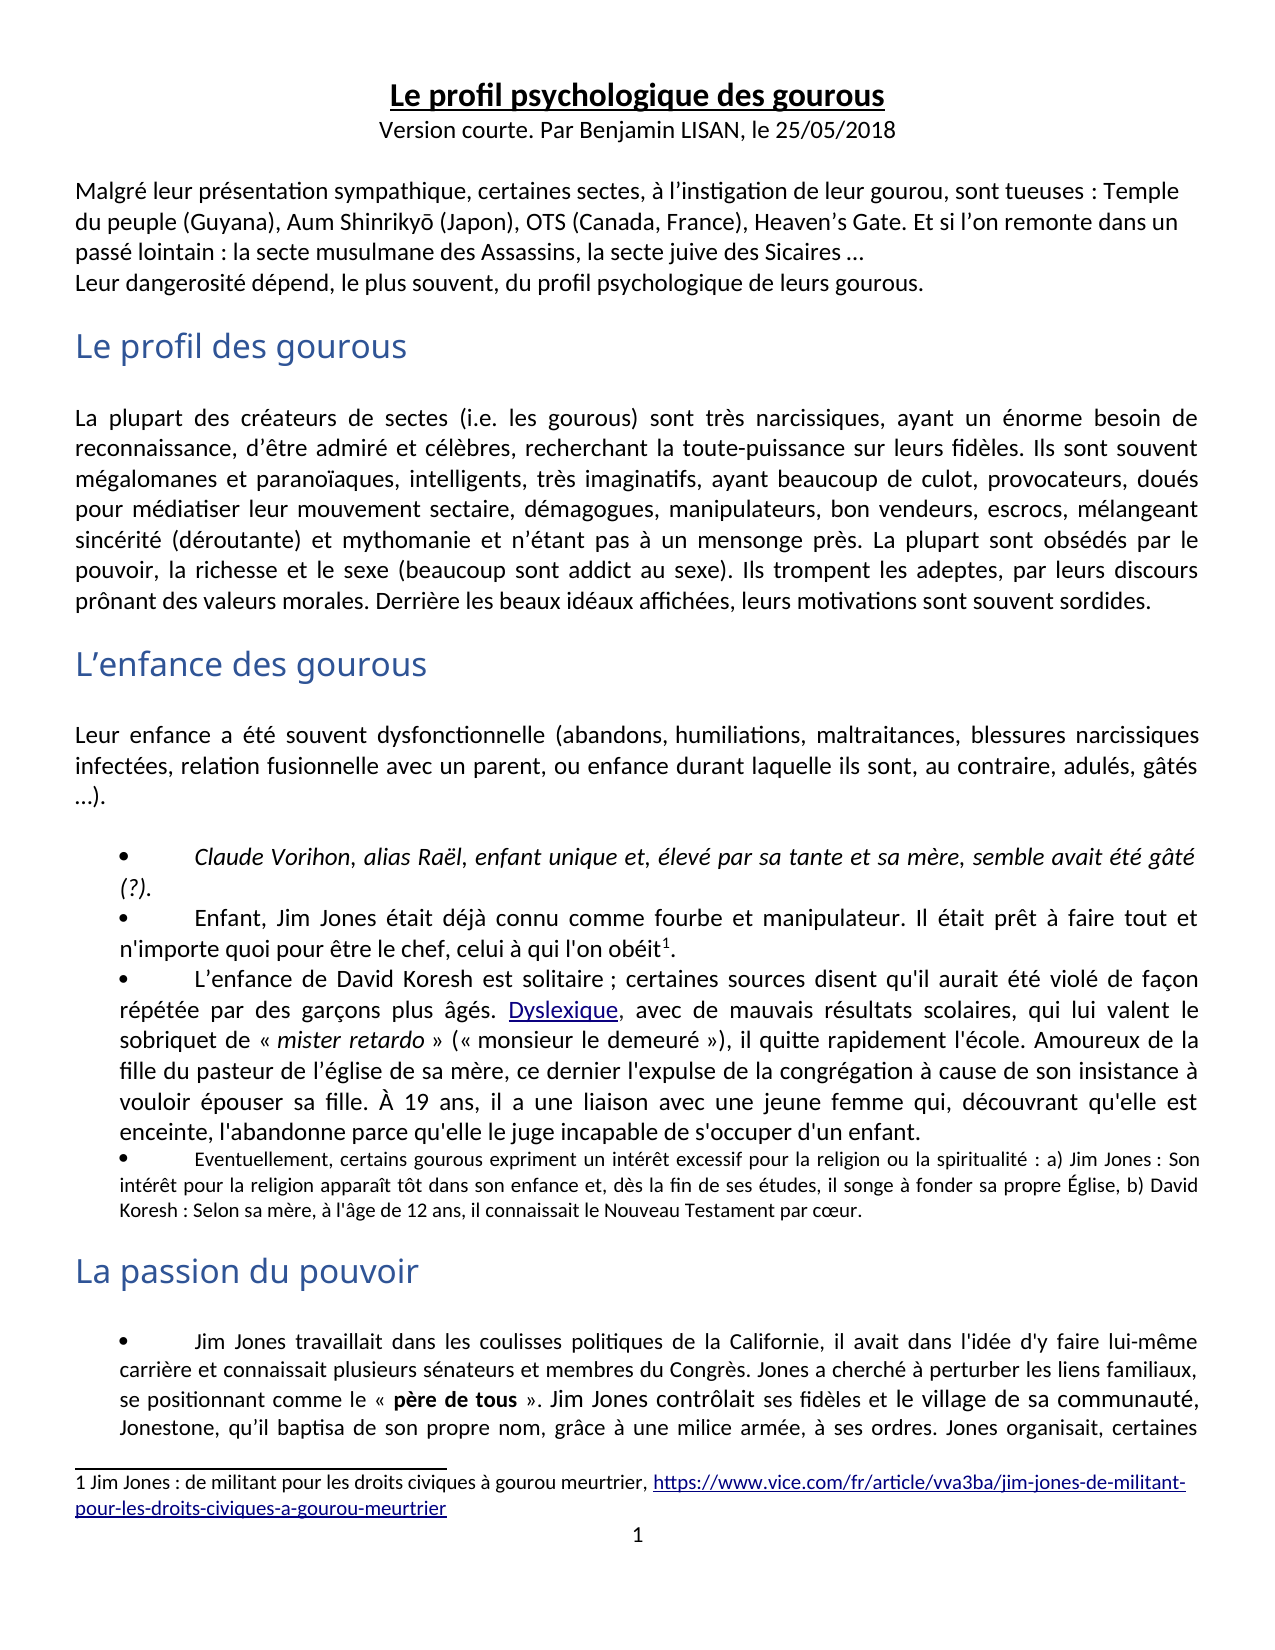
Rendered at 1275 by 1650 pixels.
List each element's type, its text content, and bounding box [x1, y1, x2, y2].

subtitle L’enfance des gourous [75, 640, 1200, 686]
subtitle La passion du pouvoir [75, 1248, 1200, 1293]
text Leur dangerosité dépend, le plus souvent, du profil psychologique de leurs gourous. [75, 267, 1200, 298]
list Eventuellement, certains gourous expriment un intérêt excessif pour la religion ou la spiritualité : a) Jim Jones : Son intérêt pour la religion apparaît tôt dans son enfance et, dès la fin de ses études, il songe à fonder sa propre Église, b) David Koresh : Selon sa mère, à l'âge de 12 ans, il connaissait le Nouveau Testament par cœur. [119, 1147, 1200, 1223]
text Le profil psychologique des gourous [75, 74, 1200, 114]
list Enfant, Jim Jones était déjà connu comme fourbe et manipulateur. Il était prêt à faire tout et n'importe quoi pour être le chef, celui à qui l'on obéit. [119, 902, 1200, 963]
list L’enfance de David Koresh est solitaire ; certaines sources disent qu'il aurait été violé de façon répétée par des garçons plus âgés. Dyslexique, avec de mauvais résultats scolaires, qui lui valent le sobriquet de « mister retardo » (« monsieur le demeuré »), il quitte rapidement l'école. Amoureux de la fille du pasteur de l’église de sa mère, ce dernier l'expulse de la congrégation à cause de son insistance à vouloir épouser sa fille. À 19 ans, il a une liaison avec une jeune femme qui, découvrant qu'elle est enceinte, l'abandonne parce qu'elle le juge incapable de s'occuper d'un enfant. [119, 963, 1200, 1147]
list Jim Jones : de militant pour les droits civiques à gourou meurtrier, https://www.vice.com/fr/article/vva3ba/jim-jones-de-militant-pour-les-droits-civiques-a-gourou-meurtrier [75, 1469, 1200, 1520]
text La plupart des créateurs de sectes (i.e. les gourous) sont très narcissiques, ayant un énorme besoin de reconnaissance, d’être admiré et célèbres, recherchant la toute-puissance sur leurs fidèles. Ils sont souvent mégalomanes et paranoïaques, intelligents, très imaginatifs, ayant beaucoup de culot, provocateurs, doués pour médiatiser leur mouvement sectaire, démagogues, manipulateurs, bon vendeurs, escrocs, mélangeant sincérité (déroutante) et mythomanie et n’étant pas à un mensonge près. La plupart sont obsédés par le pouvoir, la richesse et le sexe (beaucoup sont addict au sexe). Ils trompent les adeptes, par leurs discours prônant des valeurs morales. Derrière les beaux idéaux affichées, leurs motivations sont souvent sordides. [75, 402, 1200, 615]
list Claude Vorihon, alias Raël, enfant unique et, élevé par sa tante et sa mère, semble avait été gâté (?). [119, 841, 1200, 902]
text Malgré leur présentation sympathique, certaines sectes, à l’instigation de leur gourou, sont tueuses : Temple du peuple (Guyana), Aum Shinrikyō (Japon), OTS (Canada, France), Heaven’s Gate. Et si l’on remonte dans un passé lointain : la secte musulmane des Assassins, la secte juive des Sicaires … [75, 176, 1200, 267]
text Version courte. Par Benjamin LISAN, le 25/05/2018 [75, 114, 1200, 145]
text Leur enfance a été souvent dysfonctionnelle (abandons, humiliations, maltraitances, blessures narcissiques infectées, relation fusionnelle avec un parent, ou enfance durant laquelle ils sont, au contraire, adulés, gâtés …). [75, 719, 1200, 811]
subtitle Le profil des gourous [75, 323, 1200, 368]
list Jim Jones travaillait dans les coulisses politiques de la Californie, il avait dans l'idée d'y faire lui-même carrière et connaissait plusieurs sénateurs et membres du Congrès. Jones a cherché à perturber les liens familiaux, se positionnant comme le « père de tous ». Jim Jones contrôlait ses fidèles et le village de sa communauté, Jonestone, qu’il baptisa de son propre nom, grâce à une milice armée, à ses ordres. Jones organisait, certaines [119, 1327, 1200, 1442]
